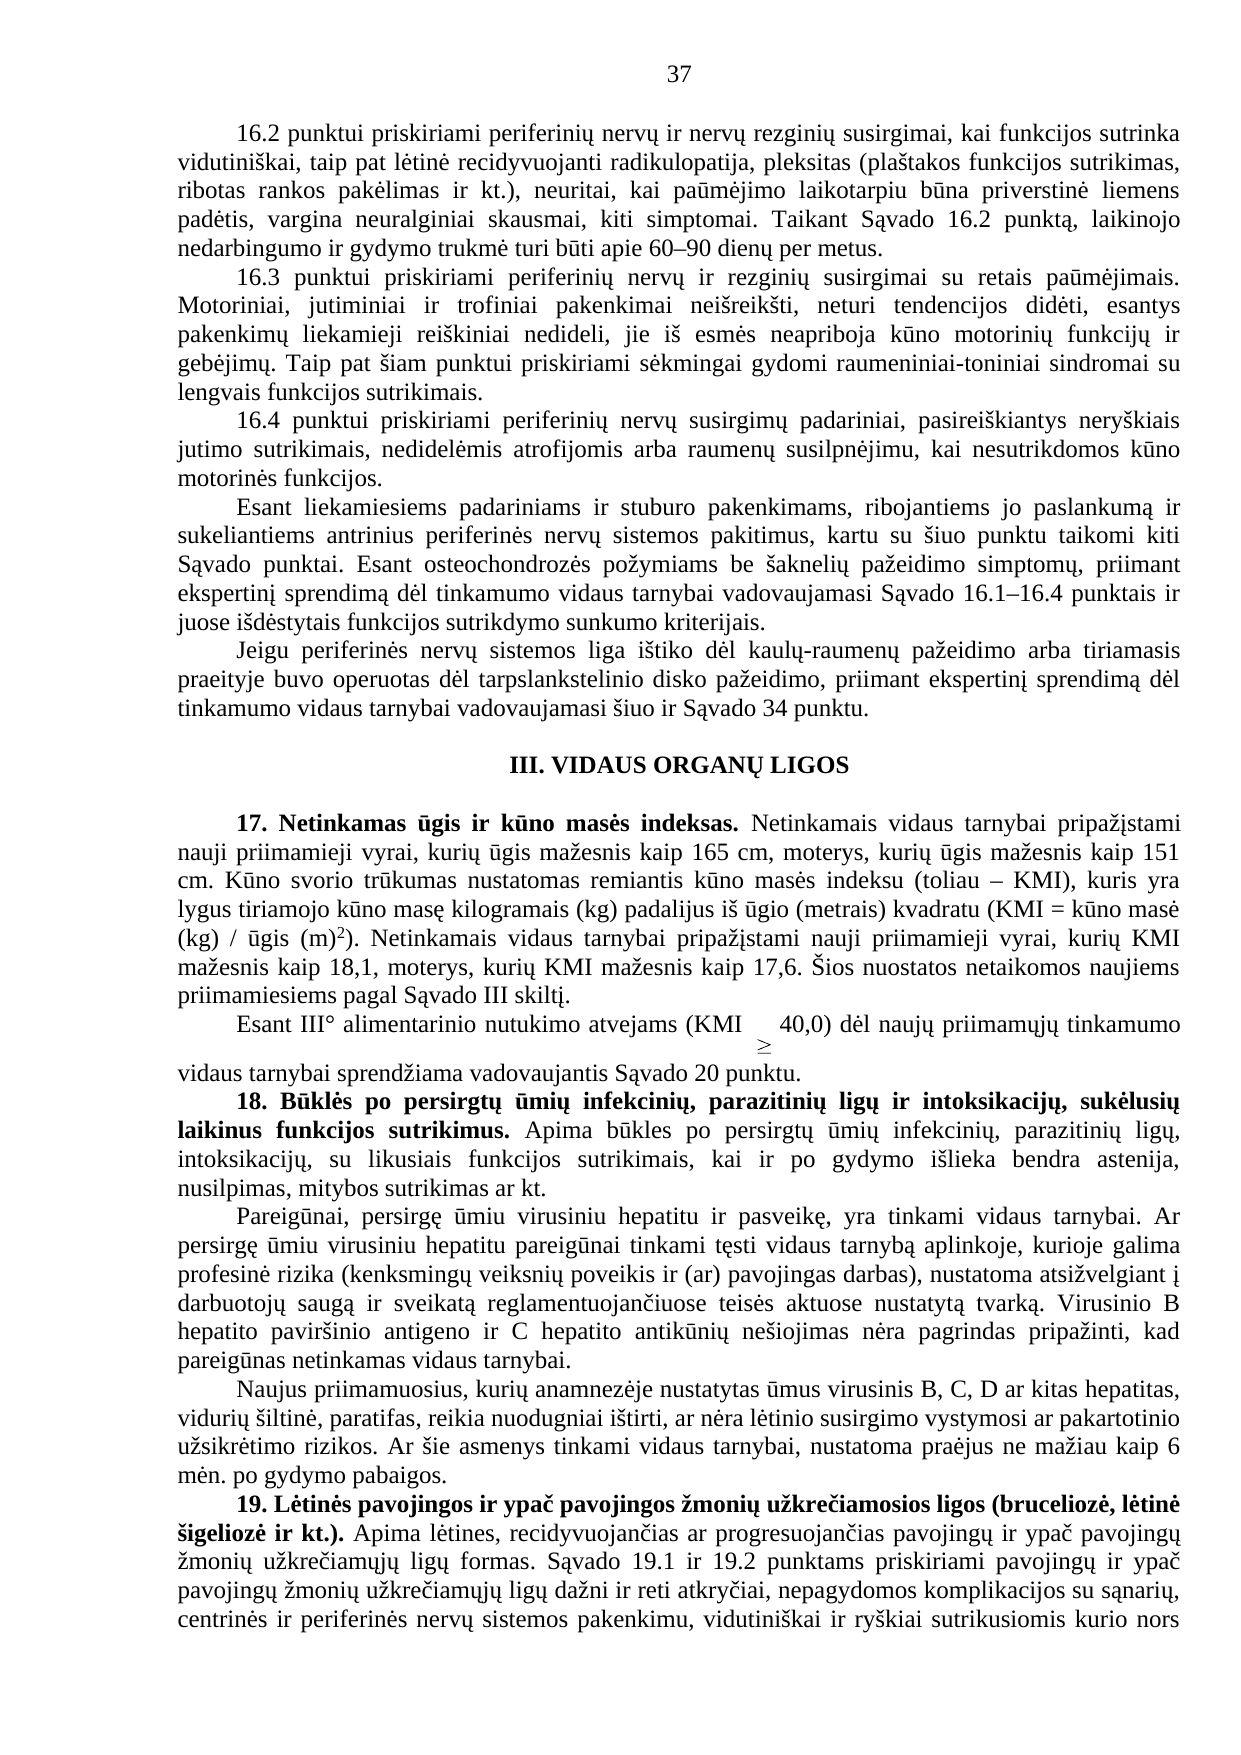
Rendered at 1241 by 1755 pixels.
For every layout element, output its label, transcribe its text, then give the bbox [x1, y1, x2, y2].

text 17. Netinkamas ūgis ir kūno masės indeksas. Netinkamais vidaus tarnybai pripažįstami nauji priimamieji vyrai, kurių ūgis mažesnis kaip 165 cm, moterys, kurių ūgis mažesnis kaip 151 cm. Kūno svorio trūkumas nustatomas remiantis kūno masės indeksu (toliau – KMI), kuris yra lygus tiriamojo kūno masę kilogramais (kg) padalijus iš ūgio (metrais) kvadratu (KMI = kūno masė (kg) / ūgis (m)2). Netinkamais vidaus tarnybai pripažįstami nauji priimamieji vyrai, kurių KMI mažesnis kaip 18,1, moterys, kurių KMI mažesnis kaip 17,6. Šios nuostatos netaikomos naujiems priimamiesiems pagal Sąvado III skiltį. [177, 808, 1181, 1009]
text 16.4 punktui priskiriami periferinių nervų susirgimų padariniai, pasireiškiantys neryškiais jutimo sutrikimais, nedidelėmis atrofijomis arba raumenų susilpnėjimu, kai nesutrikdomos kūno motorinės funkcijos. [177, 406, 1181, 492]
text Esant III° alimentarinio nutukimo atvejams (KMI >= 40,0) dėl naujų priimamųjų tinkamumo vidaus tarnybai sprendžiama vadovaujantis Sąvado 20 punktu. [177, 1009, 1181, 1086]
text Jeigu periferinės nervų sistemos liga ištiko dėl kaulų-raumenų pažeidimo arba tiriamasis praeityje buvo operuotas dėl tarpslankstelinio disko pažeidimo, priimant ekspertinį sprendimą dėl tinkamumo vidaus tarnybai vadovaujamasi šiuo ir Sąvado 34 punktu. [177, 636, 1181, 722]
text 16.2 punktui priskiriami periferinių nervų ir nervų rezginių susirgimai, kai funkcijos sutrinka vidutiniškai, taip pat lėtinė recidyvuojanti radikulopatija, pleksitas (plaštakos funkcijos sutrikimas, ribotas rankos pakėlimas ir kt.), neuritai, kai paūmėjimo laikotarpiu būna priverstinė liemens padėtis, vargina neuralginiai skausmai, kiti simptomai. Taikant Sąvado 16.2 punktą, laikinojo nedarbingumo ir gydymo trukmė turi būti apie 60–90 dienų per metus. [177, 118, 1181, 262]
text Esant liekamiesiems padariniams ir stuburo pakenkimams, ribojantiems jo paslankumą ir sukeliantiems antrinius periferinės nervų sistemos pakitimus, kartu su šiuo punktu taikomi kiti Sąvado punktai. Esant osteochondrozės požymiams be šaknelių pažeidimo simptomų, priimant ekspertinį sprendimą dėl tinkamumo vidaus tarnybai vadovaujamasi Sąvado 16.1–16.4 punktais ir juose išdėstytais funkcijos sutrikdymo sunkumo kriterijais. [177, 492, 1181, 636]
text Naujus priimamuosius, kurių anamnezėje nustatytas ūmus virusinis B, C, D ar kitas hepatitas, vidurių šiltinė, paratifas, reikia nuodugniai ištirti, ar nėra lėtinio susirgimo vystymosi ar pakartotinio užsikrėtimo rizikos. Ar šie asmenys tinkami vidaus tarnybai, nustatoma praėjus ne mažiau kaip 6 mėn. po gydymo pabaigos. [177, 1374, 1181, 1489]
text 18. Būklės po persirgtų ūmių infekcinių, parazitinių ligų ir intoksikacijų, sukėlusių laikinus funkcijos sutrikimus. Apima būkles po persirgtų ūmių infekcinių, parazitinių ligų, intoksikacijų, su likusiais funkcijos sutrikimais, kai ir po gydymo išlieka bendra astenija, nusilpimas, mitybos sutrikimas ar kt. [177, 1086, 1181, 1201]
text 19. Lėtinės pavojingos ir ypač pavojingos žmonių užkrečiamosios ligos (bruceliozė, lėtinė šigeliozė ir kt.). Apima lėtines, recidyvuojančias ar progresuojančias pavojingų ir ypač pavojingų žmonių užkrečiamųjų ligų formas. Sąvado 19.1 ir 19.2 punktams priskiriami pavojingų ir ypač pavojingų žmonių užkrečiamųjų ligų dažni ir reti atkryčiai, nepagydomos komplikacijos su sąnarių, centrinės ir periferinės nervų sistemos pakenkimu, vidutiniškai ir ryškiai sutrikusiomis kurio nors [177, 1489, 1181, 1633]
text 16.3 punktui priskiriami periferinių nervų ir rezginių susirgimai su retais paūmėjimais. Motoriniai, jutiminiai ir trofiniai pakenkimai neišreikšti, neturi tendencijos didėti, esantys pakenkimų liekamieji reiškiniai nedideli, jie iš esmės neapriboja kūno motorinių funkcijų ir gebėjimų. Taip pat šiam punktui priskiriami sėkmingai gydomi raumeniniai-toniniai sindromai su lengvais funkcijos sutrikimais. [177, 262, 1181, 406]
text III. Vidaus organų ligos [177, 751, 1181, 779]
text Pareigūnai, persirgę ūmiu virusiniu hepatitu ir pasveikę, yra tinkami vidaus tarnybai. Ar persirgę ūmiu virusiniu hepatitu pareigūnai tinkami tęsti vidaus tarnybą aplinkoje, kurioje galima profesinė rizika (kenksmingų veiksnių poveikis ir (ar) pavojingas darbas), nustatoma atsižvelgiant į darbuotojų saugą ir sveikatą reglamentuojančiuose teisės aktuose nustatytą tvarką. Virusinio B hepatito paviršinio antigeno ir C hepatito antikūnių nešiojimas nėra pagrindas pripažinti, kad pareigūnas netinkamas vidaus tarnybai. [177, 1201, 1181, 1374]
